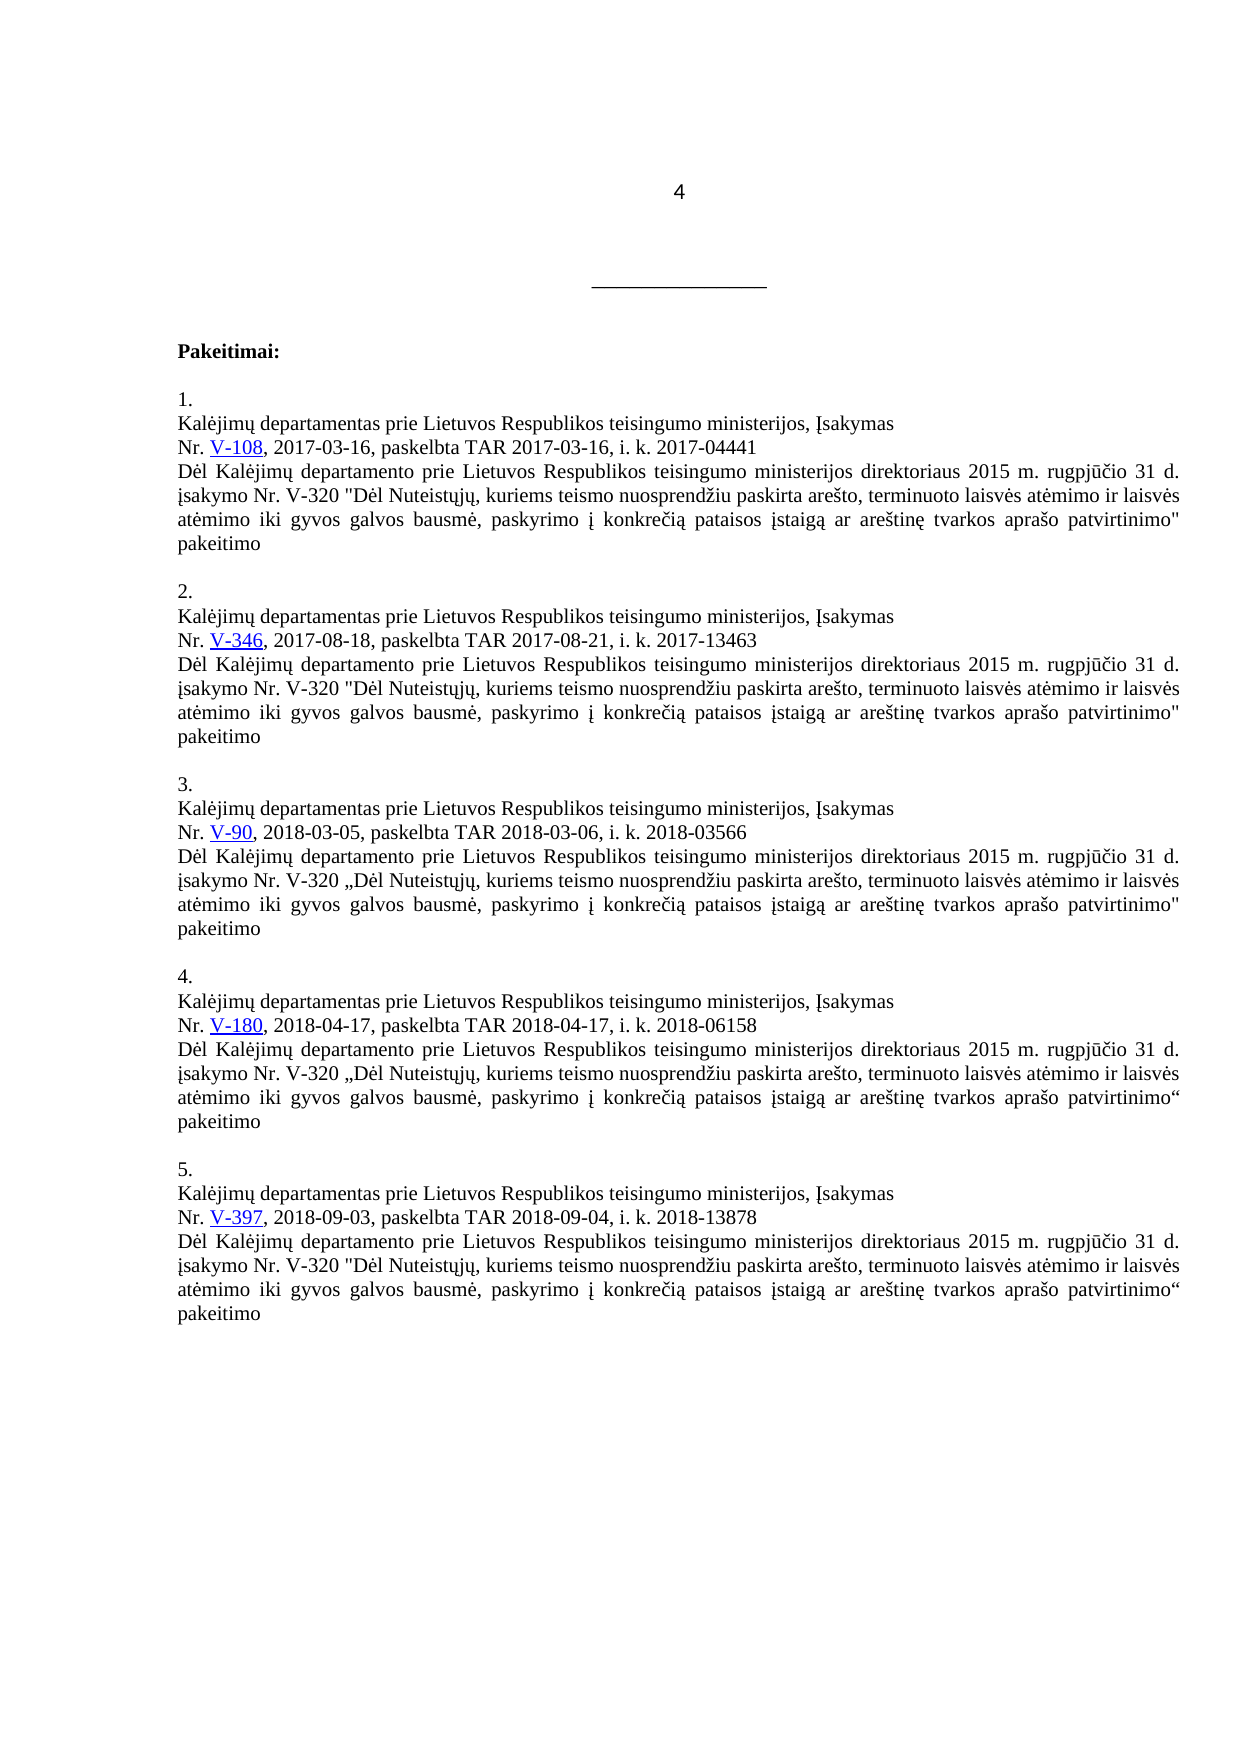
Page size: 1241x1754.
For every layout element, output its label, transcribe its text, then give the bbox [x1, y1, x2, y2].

text Kalėjimų departamentas prie Lietuvos Respublikos teisingumo ministerijos, Įsakymas [177, 603, 1181, 628]
text Dėl Kalėjimų departamento prie Lietuvos Respublikos teisingumo ministerijos direktoriaus 2015 m. rugpjūčio 31 d. įsakymo Nr. V-320 „Dėl Nuteistųjų, kuriems teismo nuosprendžiu paskirta arešto, terminuoto laisvės atėmimo ir laisvės atėmimo iki gyvos galvos bausmė, paskyrimo į konkrečią pataisos įstaigą ar areštinę tvarkos aprašo patvirtinimo“ pakeitimo [177, 1037, 1181, 1133]
text Dėl Kalėjimų departamento prie Lietuvos Respublikos teisingumo ministerijos direktoriaus 2015 m. rugpjūčio 31 d. įsakymo Nr. V-320 „Dėl Nuteistųjų, kuriems teismo nuosprendžiu paskirta arešto, terminuoto laisvės atėmimo ir laisvės atėmimo iki gyvos galvos bausmė, paskyrimo į konkrečią pataisos įstaigą ar areštinę tvarkos aprašo patvirtinimo" pakeitimo [177, 844, 1181, 940]
text Kalėjimų departamentas prie Lietuvos Respublikos teisingumo ministerijos, Įsakymas [177, 988, 1181, 1013]
text Nr. V-180, 2018-04-17, paskelbta TAR 2018-04-17, i. k. 2018-06158 [177, 1013, 1181, 1037]
text Dėl Kalėjimų departamento prie Lietuvos Respublikos teisingumo ministerijos direktoriaus 2015 m. rugpjūčio 31 d. įsakymo Nr. V-320 "Dėl Nuteistųjų, kuriems teismo nuosprendžiu paskirta arešto, terminuoto laisvės atėmimo ir laisvės atėmimo iki gyvos galvos bausmė, paskyrimo į konkrečią pataisos įstaigą ar areštinę tvarkos aprašo patvirtinimo" pakeitimo [177, 459, 1181, 555]
text Kalėjimų departamentas prie Lietuvos Respublikos teisingumo ministerijos, Įsakymas [177, 796, 1181, 820]
text 5. [177, 1157, 1181, 1181]
text 3. [177, 772, 1181, 796]
text Pakeitimai: [177, 339, 1181, 363]
text Nr. V-90, 2018-03-05, paskelbta TAR 2018-03-06, i. k. 2018-03566 [177, 820, 1181, 844]
text 4. [177, 964, 1181, 988]
text Dėl Kalėjimų departamento prie Lietuvos Respublikos teisingumo ministerijos direktoriaus 2015 m. rugpjūčio 31 d. įsakymo Nr. V-320 "Dėl Nuteistųjų, kuriems teismo nuosprendžiu paskirta arešto, terminuoto laisvės atėmimo ir laisvės atėmimo iki gyvos galvos bausmė, paskyrimo į konkrečią pataisos įstaigą ar areštinę tvarkos aprašo patvirtinimo" pakeitimo [177, 652, 1181, 748]
text Dėl Kalėjimų departamento prie Lietuvos Respublikos teisingumo ministerijos direktoriaus 2015 m. rugpjūčio 31 d. įsakymo Nr. V-320 "Dėl Nuteistųjų, kuriems teismo nuosprendžiu paskirta arešto, terminuoto laisvės atėmimo ir laisvės atėmimo iki gyvos galvos bausmė, paskyrimo į konkrečią pataisos įstaigą ar areštinę tvarkos aprašo patvirtinimo“ pakeitimo [177, 1229, 1181, 1325]
text Kalėjimų departamentas prie Lietuvos Respublikos teisingumo ministerijos, Įsakymas [177, 1181, 1181, 1205]
text Kalėjimų departamentas prie Lietuvos Respublikos teisingumo ministerijos, Įsakymas [177, 411, 1181, 435]
text 1. [177, 387, 1181, 411]
text ______________ [177, 262, 1181, 291]
text Nr. V-346, 2017-08-18, paskelbta TAR 2017-08-21, i. k. 2017-13463 [177, 628, 1181, 652]
text Nr. V-108, 2017-03-16, paskelbta TAR 2017-03-16, i. k. 2017-04441 [177, 435, 1181, 459]
text 2. [177, 579, 1181, 603]
text Nr. V-397, 2018-09-03, paskelbta TAR 2018-09-04, i. k. 2018-13878 [177, 1205, 1181, 1229]
